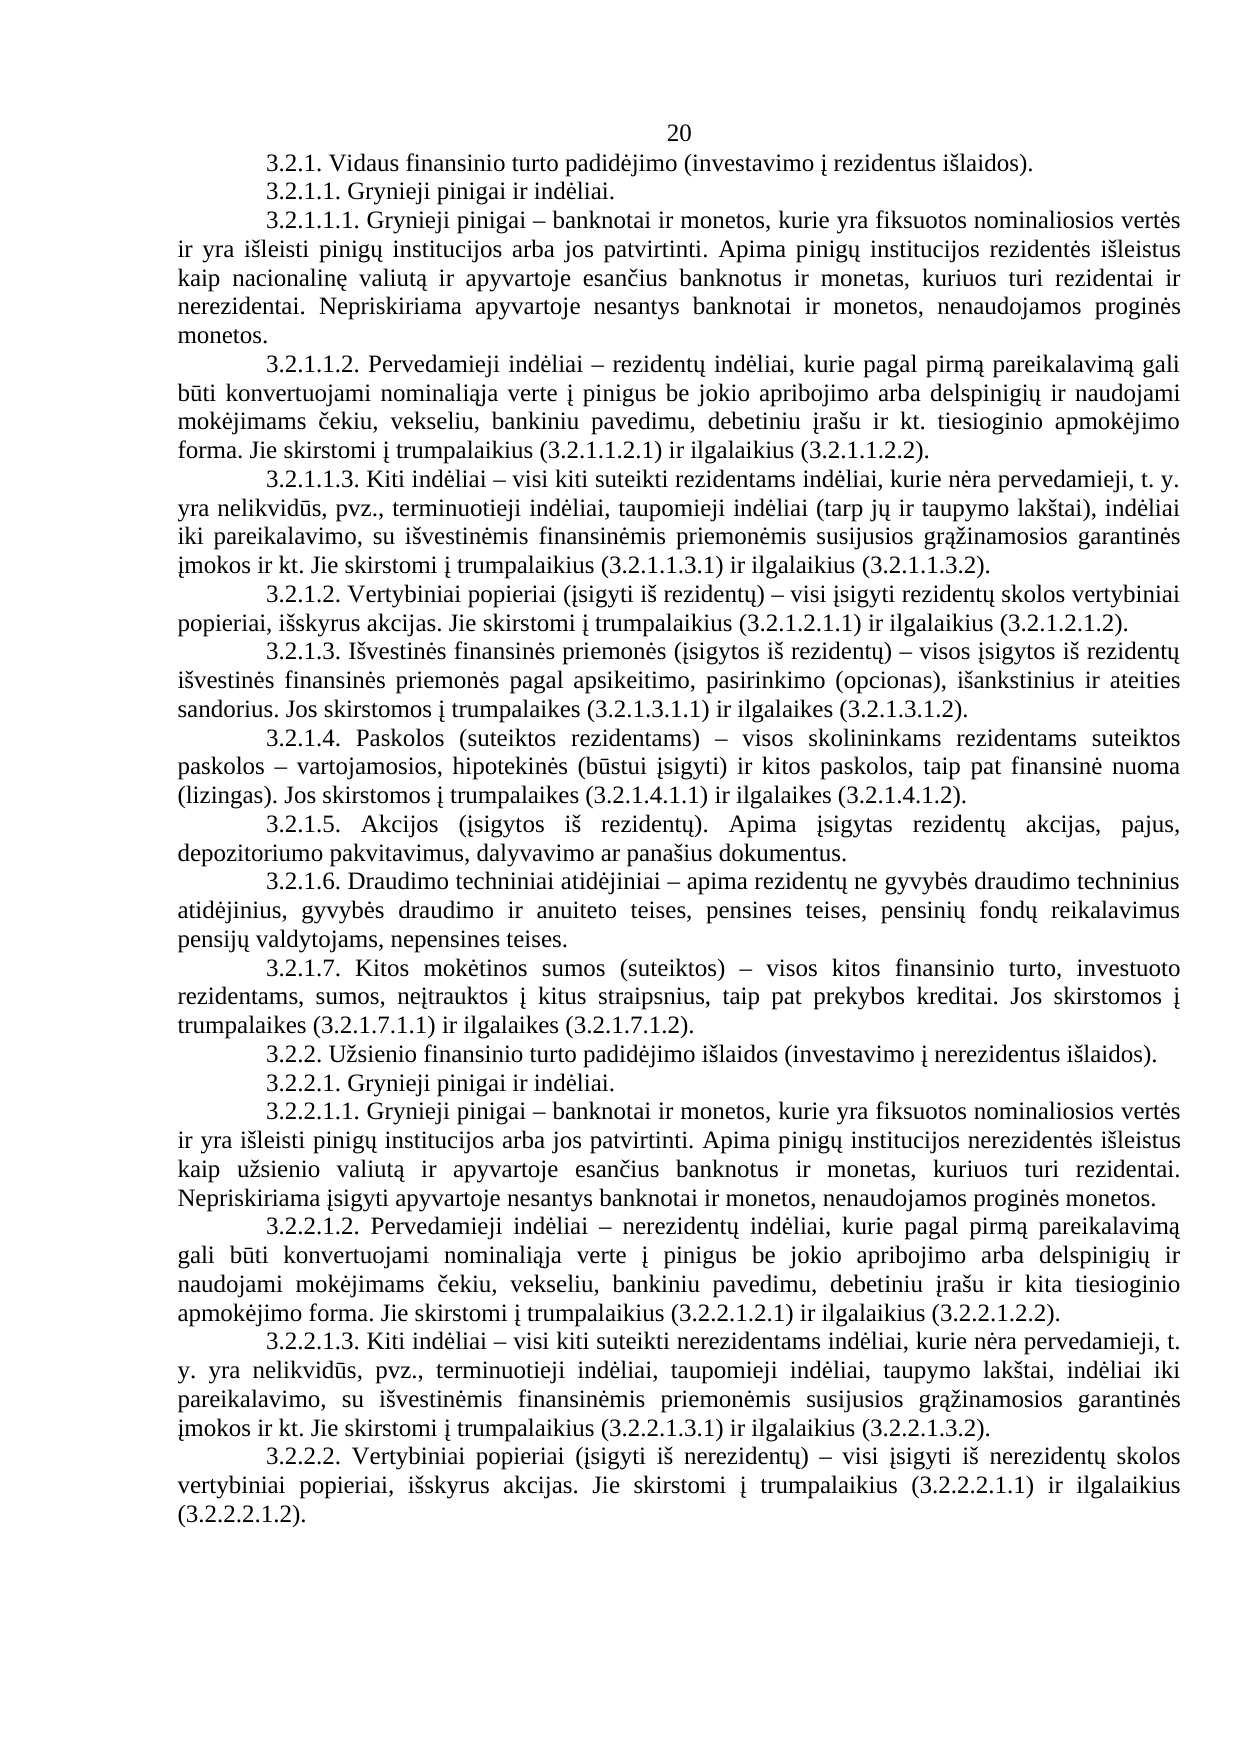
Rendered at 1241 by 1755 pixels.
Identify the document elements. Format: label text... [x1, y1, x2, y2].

text 3.2.1.7. Kitos mokėtinos sumos (suteiktos) – visos kitos finansinio turto, investuoto rezidentams, sumos, neįtrauktos į kitus straipsnius, taip pat prekybos kreditai. Jos skirstomos į trumpalaikes (3.2.1.7.1.1) ir ilgalaikes (3.2.1.7.1.2). [177, 953, 1181, 1039]
text 3.2.1.3. Išvestinės finansinės priemonės (įsigytos iš rezidentų) – visos įsigytos iš rezidentų išvestinės finansinės priemonės pagal apsikeitimo, pasirinkimo (opcionas), išankstinius ir ateities sandorius. Jos skirstomos į trumpalaikes (3.2.1.3.1.1) ir ilgalaikes (3.2.1.3.1.2). [177, 636, 1181, 723]
text 3.2.1.4. Paskolos (suteiktos rezidentams) – visos skolininkams rezidentams suteiktos paskolos – vartojamosios, hipotekinės (būstui įsigyti) ir kitos paskolos, taip pat finansinė nuoma (lizingas). Jos skirstomos į trumpalaikes (3.2.1.4.1.1) ir ilgalaikes (3.2.1.4.1.2). [177, 723, 1181, 809]
text 3.2.1.6. Draudimo techniniai atidėjiniai – apima rezidentų ne gyvybės draudimo techninius atidėjinius, gyvybės draudimo ir anuiteto teises, pensines teises, pensinių fondų reikalavimus pensijų valdytojams, nepensines teises. [177, 866, 1181, 953]
text 3.2.1.5. Akcijos (įsigytos iš rezidentų). Apima įsigytas rezidentų akcijas, pajus, depozitoriumo pakvitavimus, dalyvavimo ar panašius dokumentus. [177, 809, 1181, 866]
text 3.2.2. Užsienio finansinio turto padidėjimo išlaidos (investavimo į nerezidentus išlaidos). [177, 1039, 1181, 1068]
text 3.2.2.1. Grynieji pinigai ir indėliai. [177, 1068, 1181, 1096]
text 3.2.1.1.3. Kiti indėliai – visi kiti suteikti rezidentams indėliai, kurie nėra pervedamieji, t. y. yra nelikvidūs, pvz., terminuotieji indėliai, taupomieji indėliai (tarp jų ir taupymo lakštai), indėliai iki pareikalavimo, su išvestinėmis finansinėmis priemonėmis susijusios grąžinamosios garantinės įmokos ir kt. Jie skirstomi į trumpalaikius (3.2.1.1.3.1) ir ilgalaikius (3.2.1.1.3.2). [177, 464, 1181, 579]
text 3.2.1.1.2. Pervedamieji indėliai – rezidentų indėliai, kurie pagal pirmą pareikalavimą gali būti konvertuojami nominaliąja verte į pinigus be jokio apribojimo arba delspinigių ir naudojami mokėjimams čekiu, vekseliu, bankiniu pavedimu, debetiniu įrašu ir kt. tiesioginio apmokėjimo forma. Jie skirstomi į trumpalaikius (3.2.1.1.2.1) ir ilgalaikius (3.2.1.1.2.2). [177, 349, 1181, 464]
text 3.2.1.1.1. Grynieji pinigai – banknotai ir monetos, kurie yra fiksuotos nominaliosios vertės ir yra išleisti pinigų institucijos arba jos patvirtinti. Apima pinigų institucijos rezidentės išleistus kaip nacionalinę valiutą ir apyvartoje esančius banknotus ir monetas, kuriuos turi rezidentai ir nerezidentai. Nepriskiriama apyvartoje nesantys banknotai ir monetos, nenaudojamos proginės monetos. [177, 205, 1181, 349]
text 3.2.1. Vidaus finansinio turto padidėjimo (investavimo į rezidentus išlaidos). [177, 148, 1181, 176]
text 3.2.2.1.3. Kiti indėliai – visi kiti suteikti nerezidentams indėliai, kurie nėra pervedamieji, t. y. yra nelikvidūs, pvz., terminuotieji indėliai, taupomieji indėliai, taupymo lakštai, indėliai iki pareikalavimo, su išvestinėmis finansinėmis priemonėmis susijusios grąžinamosios garantinės įmokos ir kt. Jie skirstomi į trumpalaikius (3.2.2.1.3.1) ir ilgalaikius (3.2.2.1.3.2). [177, 1326, 1181, 1441]
text 3.2.2.1.1. Grynieji pinigai – banknotai ir monetos, kurie yra fiksuotos nominaliosios vertės ir yra išleisti pinigų institucijos arba jos patvirtinti. Apima pinigų institucijos nerezidentės išleistus kaip užsienio valiutą ir apyvartoje esančius banknotus ir monetas, kuriuos turi rezidentai. Nepriskiriama įsigyti apyvartoje nesantys banknotai ir monetos, nenaudojamos proginės monetos. [177, 1096, 1181, 1211]
text 3.2.2.1.2. Pervedamieji indėliai – nerezidentų indėliai, kurie pagal pirmą pareikalavimą gali būti konvertuojami nominaliąja verte į pinigus be jokio apribojimo arba delspinigių ir naudojami mokėjimams čekiu, vekseliu, bankiniu pavedimu, debetiniu įrašu ir kita tiesioginio apmokėjimo forma. Jie skirstomi į trumpalaikius (3.2.2.1.2.1) ir ilgalaikius (3.2.2.1.2.2). [177, 1211, 1181, 1326]
text 3.2.1.2. Vertybiniai popieriai (įsigyti iš rezidentų) – visi įsigyti rezidentų skolos vertybiniai popieriai, išskyrus akcijas. Jie skirstomi į trumpalaikius (3.2.1.2.1.1) ir ilgalaikius (3.2.1.2.1.2). [177, 579, 1181, 636]
text 3.2.1.1. Grynieji pinigai ir indėliai. [177, 176, 1181, 205]
text 3.2.2.2. Vertybiniai popieriai (įsigyti iš nerezidentų) – visi įsigyti iš nerezidentų skolos vertybiniai popieriai, išskyrus akcijas. Jie skirstomi į trumpalaikius (3.2.2.2.1.1) ir ilgalaikius (3.2.2.2.1.2). [177, 1441, 1181, 1528]
